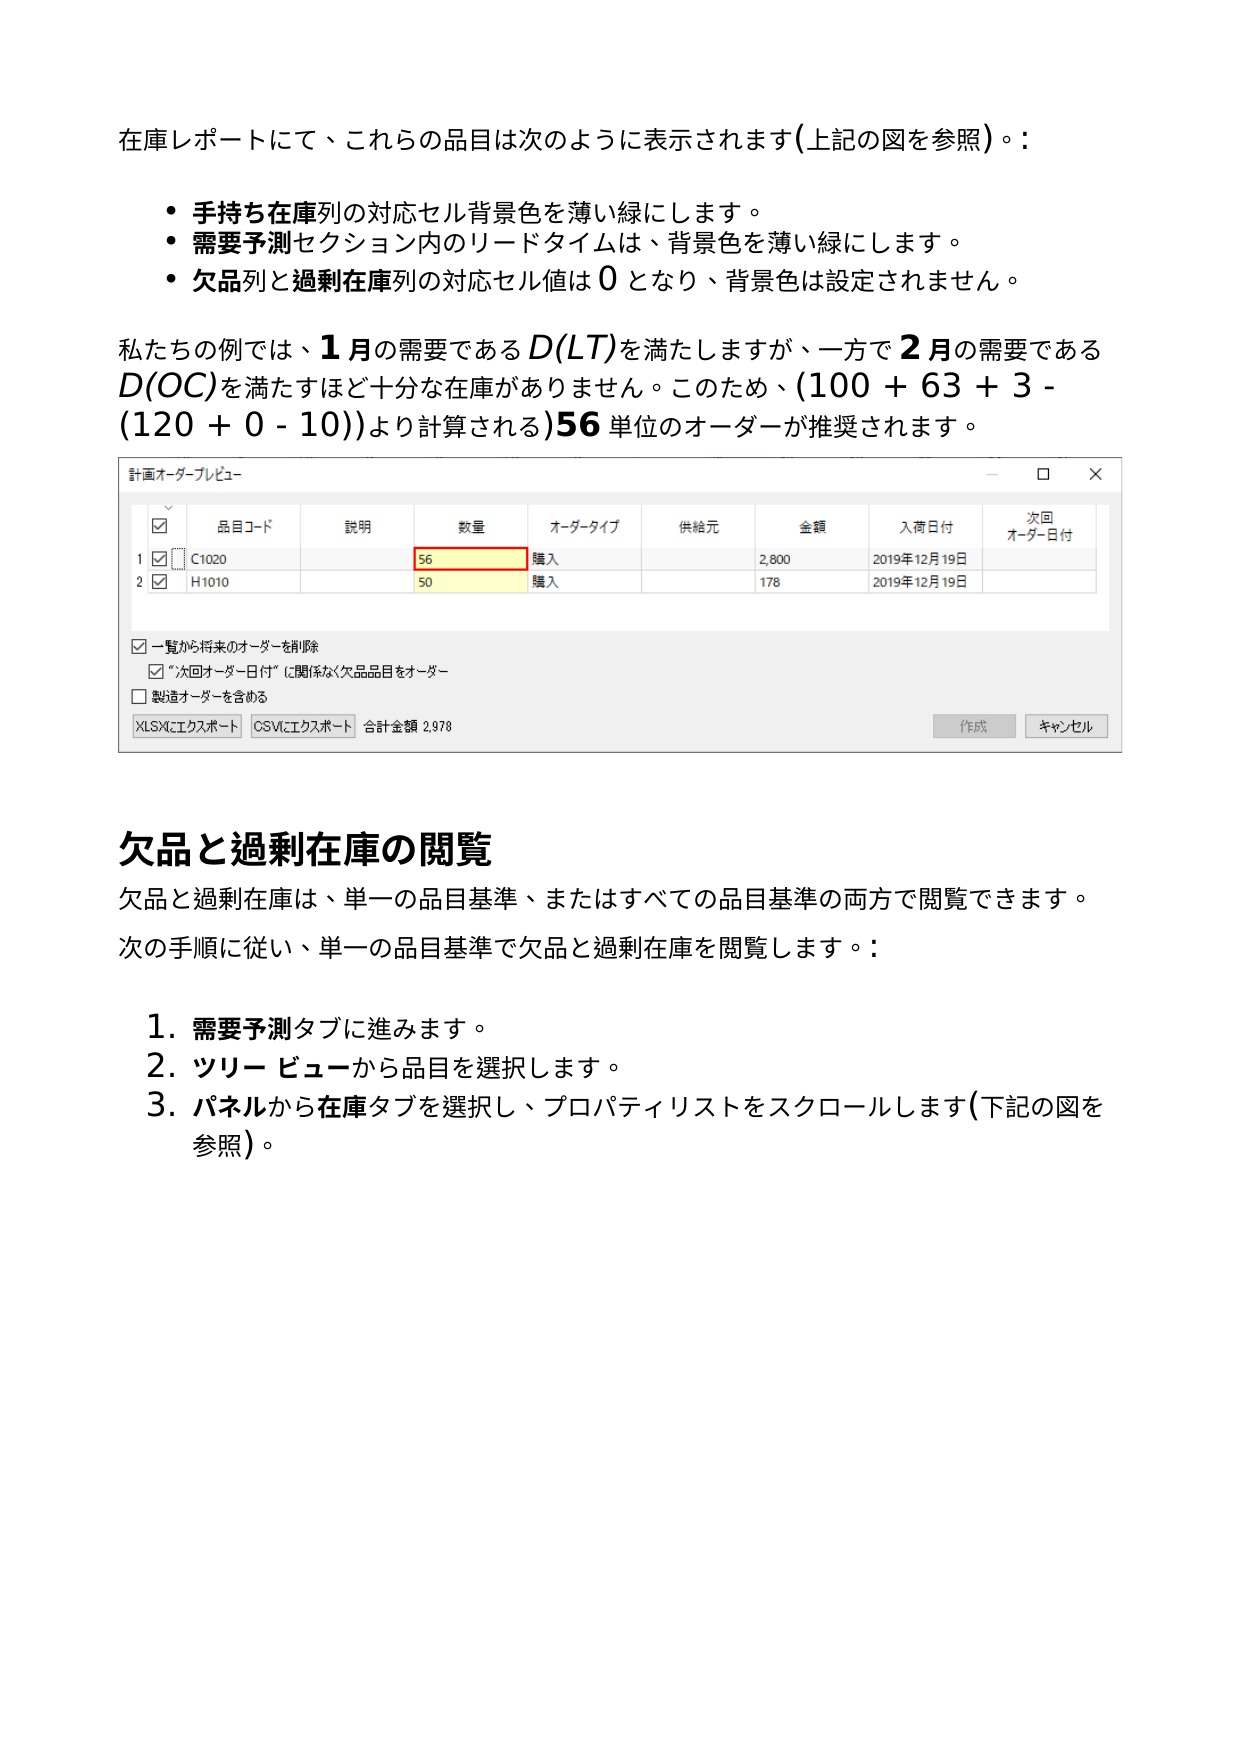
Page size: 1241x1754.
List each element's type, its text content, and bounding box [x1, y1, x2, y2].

list 欠品列と過剰在庫列の対応セル値は0となり、背景色は設定されません。 [177, 260, 1122, 299]
list ツリー ビューから品目を選択します。 [177, 1046, 1122, 1085]
subtitle 欠品と過剰在庫の閲覧 [118, 829, 1122, 872]
list 需要予測セクション内のリードタイムは、背景色を薄い緑にします。 [177, 229, 1122, 260]
list 手持ち在庫列の対応セル背景色を薄い緑にします。 [177, 199, 1122, 229]
list 需要予測タブに進みます。 [177, 1007, 1122, 1046]
text 次の手順に従い、単一の品目基準で欠品と過剰在庫を閲覧します。: [118, 927, 1122, 965]
text 私たちの例では、1月の需要であるD(LT)を満たしますが、一方で2月の需要であるD(OC)を満たすほど十分な在庫がありません。このため、(100 + 63 + 3 - (120 + 0 - 10))より計算される)56単位のオーダーが推奨されます。 [118, 328, 1122, 445]
list パネルから在庫タブを選択し、プロパティリストをスクロールします(下記の図を参照)。 [177, 1085, 1122, 1163]
picture [118, 457, 1123, 753]
text 欠品と過剰在庫は、単一の品目基準、またはすべての品目基準の両方で閲覧できます。 [118, 885, 1122, 914]
text 在庫レポートにて、これらの品目は次のように表示されます(上記の図を参照)。: [118, 118, 1122, 157]
